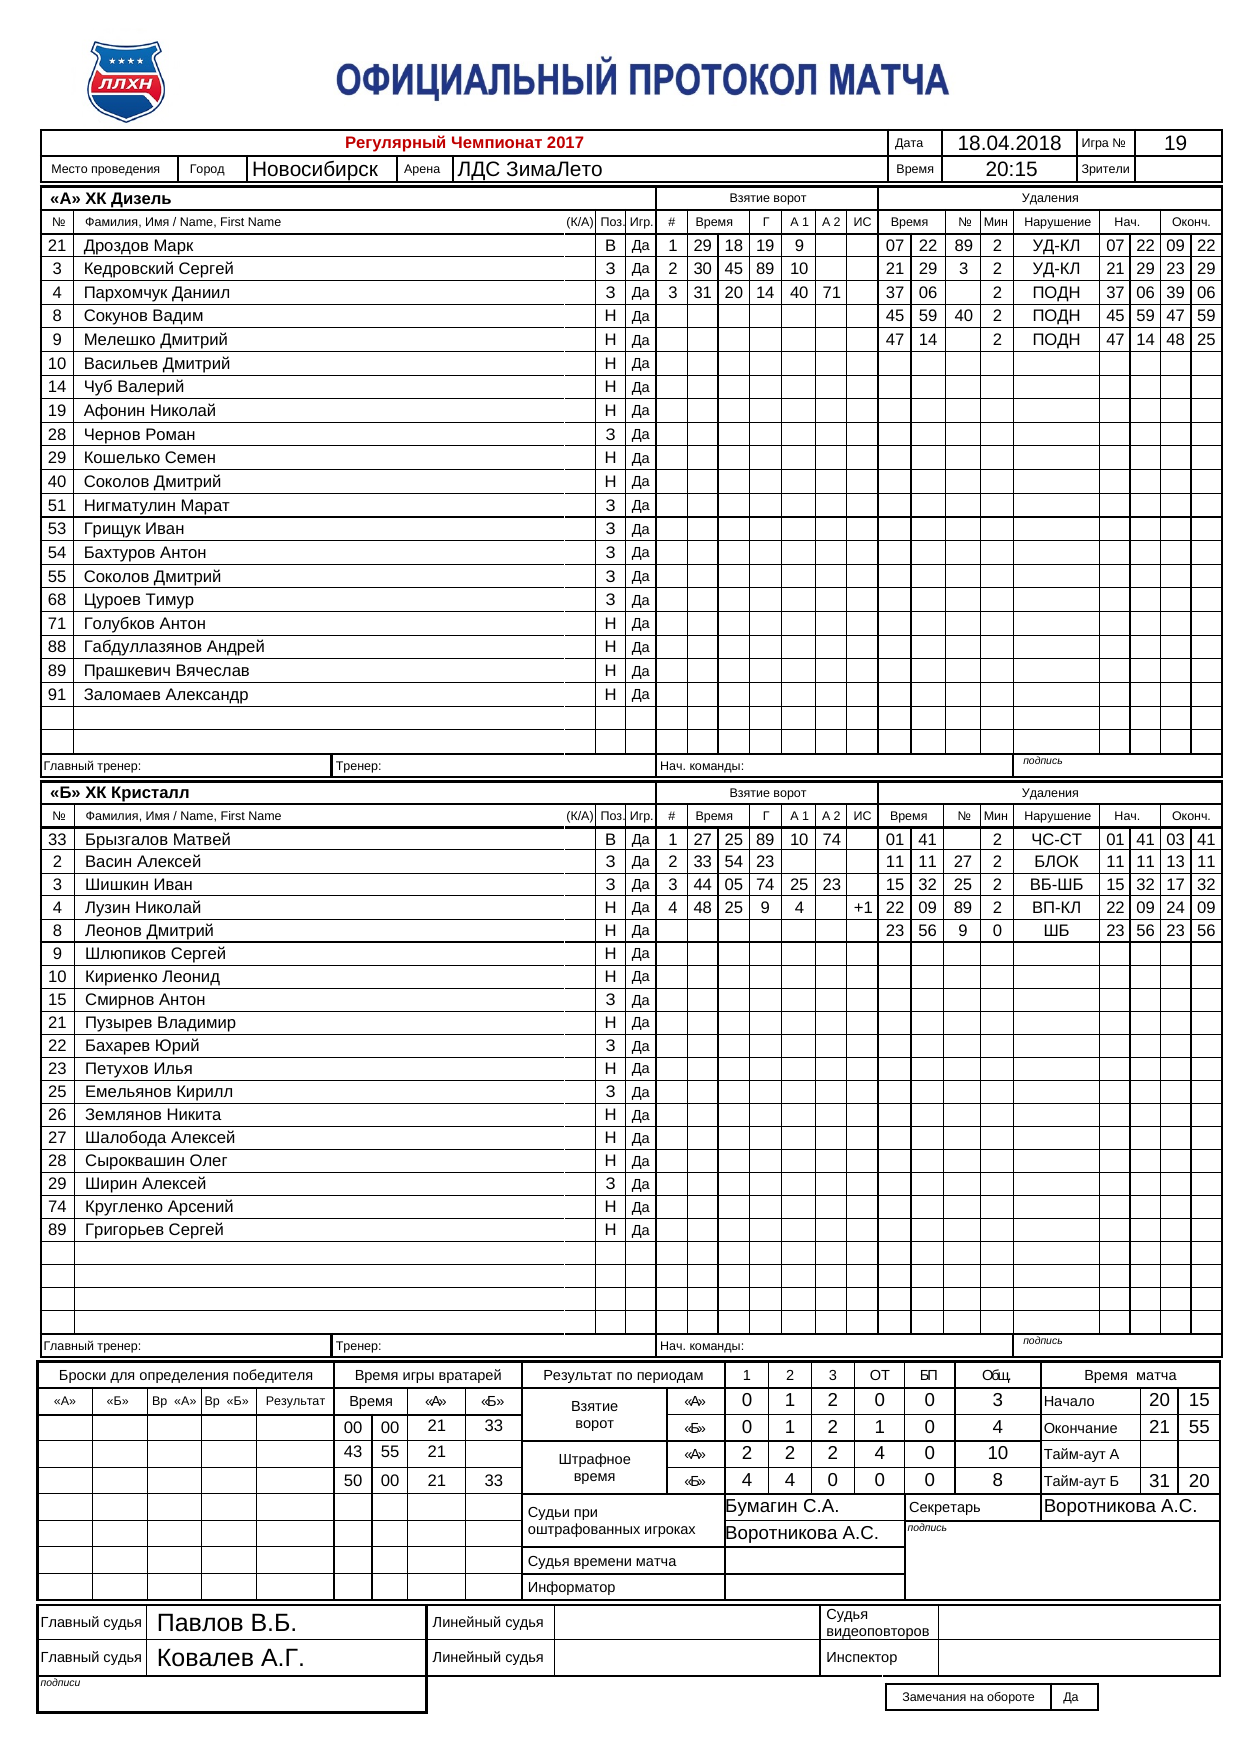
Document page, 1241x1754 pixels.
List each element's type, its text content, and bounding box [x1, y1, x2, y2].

table_cell Город [179, 157, 246, 181]
table_cell 14 [1131, 328, 1160, 351]
table_cell [944, 1196, 980, 1218]
table_cell [719, 399, 749, 422]
table_cell [1192, 423, 1221, 445]
table_cell [1014, 1242, 1099, 1264]
table_cell [1131, 1242, 1160, 1264]
table_cell [1192, 659, 1221, 682]
table_cell [1131, 494, 1160, 516]
table_cell 88 [42, 636, 73, 658]
table_cell [847, 829, 877, 849]
table_header 3 [812, 1363, 854, 1387]
table_cell [847, 494, 877, 516]
table_cell [1131, 541, 1160, 564]
table_cell [1014, 1104, 1099, 1126]
table_cell 07 [879, 235, 910, 256]
table_cell [944, 1104, 980, 1126]
table_cell [912, 1311, 943, 1333]
table_cell [39, 1416, 92, 1440]
table_cell Поз. [596, 211, 625, 233]
table_cell [912, 659, 945, 682]
table_cell [816, 966, 846, 987]
table_cell [946, 683, 980, 706]
table_cell [39, 1521, 92, 1546]
table_cell [879, 707, 910, 729]
table_cell [202, 1494, 256, 1520]
table_cell 20 [1179, 1468, 1219, 1493]
table_header Броски для определения победителя [39, 1363, 333, 1387]
table_cell Леонов Дмитрий [75, 920, 564, 941]
table_cell [912, 730, 945, 753]
table_cell [1100, 1265, 1129, 1287]
table_cell Фамилия, Имя / Name, First Name [75, 805, 565, 826]
table_cell [335, 1547, 371, 1573]
table_cell [816, 446, 846, 469]
table_cell [1131, 1127, 1160, 1149]
table_cell [1192, 1196, 1221, 1218]
table_cell 2 [981, 896, 1013, 918]
table_cell [981, 399, 1013, 422]
table_cell [257, 1494, 333, 1520]
table_cell [816, 1058, 846, 1079]
table_cell 09 [1192, 896, 1221, 918]
table_cell Вр «А» [148, 1389, 201, 1413]
table_cell [847, 588, 877, 611]
table_cell [981, 1012, 1013, 1033]
table_cell [657, 1173, 687, 1195]
table_cell А 2 [816, 805, 846, 826]
table_cell 14 [750, 281, 781, 303]
table_cell [946, 636, 980, 658]
table_cell 25 [719, 896, 749, 918]
table_cell [1161, 1035, 1190, 1057]
table_cell [93, 1416, 147, 1440]
table_cell Воротникова А.С. [726, 1521, 904, 1546]
table_cell [148, 1468, 201, 1493]
table_cell [1014, 659, 1099, 682]
table_cell [565, 683, 595, 706]
table_cell 0 [726, 1415, 768, 1440]
table_cell 21 [879, 257, 910, 280]
table_cell [912, 423, 945, 445]
table_cell [879, 1150, 910, 1172]
table_cell 74 [816, 829, 846, 849]
table_cell [946, 281, 980, 303]
table_cell Н [596, 1219, 625, 1241]
table_cell [981, 541, 1013, 564]
table_cell [912, 541, 945, 564]
table_cell Н [596, 966, 625, 987]
table_cell Н [596, 1196, 625, 1218]
table_cell [981, 707, 1013, 729]
table_cell 32 [912, 874, 943, 895]
table_cell [1100, 966, 1129, 987]
table_cell [688, 943, 717, 964]
table_cell 2 [726, 1442, 768, 1467]
table_cell [879, 399, 910, 422]
table_cell [719, 588, 749, 611]
table_cell 23 [1161, 920, 1190, 941]
table_cell [719, 328, 749, 351]
table_cell УД-КЛ [1014, 235, 1099, 256]
table_cell [750, 1058, 781, 1079]
table_cell [1192, 1173, 1221, 1195]
table_cell 01 [1100, 829, 1129, 849]
table_cell [750, 966, 781, 987]
table_cell [816, 612, 846, 634]
table_cell Н [596, 399, 625, 422]
table_cell [719, 1196, 749, 1218]
table_cell Нач. команды: [657, 1335, 1012, 1356]
table_cell [719, 1219, 749, 1241]
table_cell [750, 1196, 781, 1218]
table_cell 9 [750, 896, 781, 918]
table_cell [1131, 1012, 1160, 1033]
table_cell [912, 1196, 943, 1218]
table_cell 33 [466, 1468, 521, 1493]
table_cell Взятие ворот [523, 1389, 666, 1440]
table_cell Место проведения [42, 157, 177, 181]
table_cell [657, 1127, 687, 1149]
table_cell [946, 518, 980, 540]
table_cell Да [626, 305, 655, 327]
table_cell [596, 707, 625, 729]
table_cell 0 [905, 1468, 954, 1493]
table_cell [816, 1265, 846, 1287]
table_cell [39, 1574, 92, 1599]
table_cell [879, 565, 910, 587]
table_cell 1 [769, 1389, 811, 1413]
table_cell «А» [668, 1389, 724, 1413]
table_cell [879, 588, 910, 611]
table_cell [1014, 1311, 1099, 1333]
table_cell [1161, 636, 1190, 658]
table_cell [596, 1242, 625, 1264]
table_cell [657, 399, 687, 422]
table_cell [981, 683, 1013, 706]
table_cell Игр. [626, 211, 655, 233]
table_cell [719, 1035, 749, 1057]
table_cell Н [596, 470, 625, 493]
table_cell [944, 1150, 980, 1172]
table_cell [1014, 1127, 1099, 1149]
table_cell [657, 328, 687, 351]
table_cell [981, 1311, 1013, 1333]
table_cell [466, 1574, 521, 1599]
table_cell [596, 1265, 625, 1287]
table_cell Главный тренер: [42, 1335, 330, 1356]
table_cell 15 [879, 874, 910, 895]
table_cell Грищук Иван [74, 518, 564, 540]
table_cell Н [596, 1058, 625, 1079]
table_cell [565, 659, 595, 682]
table_cell [946, 423, 980, 445]
table_cell [816, 943, 846, 964]
table_cell 29 [42, 446, 73, 469]
table_cell [847, 376, 877, 398]
table_cell Да [626, 1012, 655, 1033]
table_cell Да [626, 423, 655, 445]
table_cell 45 [719, 257, 749, 280]
table_cell Заломаев Александр [74, 683, 564, 706]
table_cell [1192, 730, 1221, 753]
table_cell [847, 1288, 877, 1310]
table_cell [816, 1196, 846, 1218]
table_cell [42, 1288, 74, 1310]
table_cell [847, 1173, 877, 1195]
table_cell [847, 399, 877, 422]
table_cell [912, 1104, 943, 1126]
table_cell 2 [657, 257, 687, 280]
table_cell 2 [769, 1442, 811, 1467]
table_cell [847, 1196, 877, 1218]
table_cell 55 [373, 1441, 407, 1467]
table_cell Да [626, 588, 655, 611]
table_cell Да [626, 352, 655, 374]
table_cell 9 [42, 328, 73, 351]
table_cell [782, 1311, 815, 1333]
table_cell [1192, 376, 1221, 398]
table_cell № [944, 805, 980, 826]
table_cell [816, 989, 846, 1011]
table_cell [946, 707, 980, 729]
table_cell [1100, 730, 1129, 753]
table_cell З [596, 850, 625, 872]
table_cell [688, 707, 717, 729]
table_cell [565, 943, 595, 964]
table_cell [816, 1219, 846, 1241]
table_cell З [596, 1081, 625, 1103]
table_cell [879, 541, 910, 564]
table_cell [688, 1242, 717, 1264]
table_cell [981, 423, 1013, 445]
table_cell [657, 989, 687, 1011]
table_cell 1 [657, 235, 687, 256]
table_cell [1161, 730, 1190, 753]
table_cell [1131, 399, 1160, 422]
table_cell [847, 281, 877, 303]
table_cell [981, 352, 1013, 374]
table_cell [944, 1311, 980, 1333]
table_cell [782, 470, 815, 493]
table_cell [816, 707, 846, 729]
table_cell Тайм-аут А [1042, 1441, 1140, 1467]
table_cell [657, 707, 687, 729]
table_cell 23 [816, 874, 846, 895]
table_cell [657, 1311, 687, 1333]
table_cell 47 [879, 328, 910, 351]
table_cell [688, 966, 717, 987]
table_cell [847, 235, 877, 256]
table_cell [202, 1574, 256, 1599]
table_header Взятие ворот [657, 783, 877, 803]
table_cell [657, 305, 687, 327]
table_cell 89 [750, 829, 781, 849]
table_cell 00 [373, 1468, 407, 1493]
table_cell З [596, 874, 625, 895]
table_cell Да [626, 470, 655, 493]
table_cell [1014, 470, 1099, 493]
table_cell [1161, 1173, 1190, 1195]
table_cell [816, 565, 846, 587]
table_cell [847, 1058, 877, 1079]
table_cell [912, 1081, 943, 1103]
table_cell Да [626, 636, 655, 658]
table_cell [688, 1311, 717, 1333]
table_cell [750, 636, 781, 658]
table_cell [782, 423, 815, 445]
table_cell 25 [944, 874, 980, 895]
table_cell [939, 1640, 1219, 1675]
table_cell [816, 1081, 846, 1103]
table_cell [946, 470, 980, 493]
table_cell [565, 612, 595, 634]
table_cell [981, 1081, 1013, 1103]
table_cell [657, 1012, 687, 1033]
table_cell [688, 328, 717, 351]
table_cell ИС [847, 805, 877, 826]
table_cell [1100, 989, 1129, 1011]
table_cell [565, 518, 595, 540]
table_cell 09 [1161, 235, 1190, 256]
table_cell [688, 565, 717, 587]
table_cell [1161, 683, 1190, 706]
table_cell УД-КЛ [1014, 257, 1099, 280]
table_cell [719, 659, 749, 682]
table_cell [202, 1441, 256, 1467]
table_cell [847, 989, 877, 1011]
table_cell [847, 305, 877, 327]
table_cell 9 [944, 920, 980, 941]
table_cell [981, 588, 1013, 611]
table_cell [1192, 1265, 1221, 1287]
table_cell [944, 989, 980, 1011]
table_cell [750, 328, 781, 351]
table_cell [93, 1574, 147, 1599]
table_cell [912, 565, 945, 587]
table_cell Да [626, 874, 655, 895]
table_cell Да [626, 943, 655, 964]
table_cell 10 [782, 829, 815, 849]
table_cell [719, 966, 749, 987]
table_cell 26 [42, 1104, 74, 1126]
table_cell [946, 446, 980, 469]
table_cell [565, 1196, 595, 1218]
table_cell [750, 565, 781, 587]
table_cell Н [596, 943, 625, 964]
table_cell [946, 565, 980, 587]
table_cell 22 [1100, 896, 1129, 918]
table_cell Шлюпиков Сергей [75, 943, 564, 964]
table_cell [1161, 376, 1190, 398]
table_cell [1192, 707, 1221, 729]
table_cell [816, 328, 846, 351]
table_cell 30 [688, 257, 717, 280]
table_cell [1192, 494, 1221, 516]
table_cell Линейный судья [428, 1640, 554, 1675]
table_cell [1192, 636, 1221, 658]
table_cell [1100, 943, 1129, 964]
table_cell 4 [769, 1468, 811, 1493]
table_cell [879, 470, 910, 493]
table_cell [1192, 1288, 1221, 1310]
picture [5, 28, 1179, 129]
table_cell [944, 1219, 980, 1241]
table_cell [750, 588, 781, 611]
table_cell [879, 518, 910, 540]
table_cell [1099, 1682, 1220, 1711]
table_cell 00 [335, 1416, 371, 1440]
table_cell ИС [847, 211, 877, 233]
table_cell 20 [1141, 1389, 1177, 1413]
table_header 18.04.2018 [943, 131, 1076, 155]
table_cell [1014, 966, 1099, 987]
table_cell [1014, 1288, 1099, 1310]
table_cell 21 [408, 1416, 465, 1440]
table_cell 3 [42, 874, 74, 895]
table_cell [879, 1242, 910, 1264]
table_cell Г [750, 805, 781, 826]
table_cell [565, 1058, 595, 1079]
table_cell [1100, 1012, 1129, 1033]
table_cell [719, 1127, 749, 1149]
table_cell [912, 588, 945, 611]
table_cell [750, 683, 781, 706]
table_cell [1161, 1104, 1190, 1126]
table_cell [93, 1521, 147, 1546]
table_cell Мин [981, 805, 1013, 826]
table_cell Инспектор [821, 1640, 938, 1675]
table_cell [688, 1104, 717, 1126]
table_cell Сыроквашин Олег [75, 1150, 564, 1172]
table_header 19 [1136, 131, 1221, 155]
table_cell [688, 1150, 717, 1172]
table_cell [879, 1196, 910, 1218]
table_cell [946, 659, 980, 682]
table_cell [688, 1127, 717, 1149]
table_cell 89 [946, 235, 980, 256]
table_cell 3 [657, 281, 687, 303]
table_cell [565, 829, 595, 849]
table_cell «Б » [466, 1389, 521, 1413]
table_cell [565, 399, 595, 422]
table_header ОТ [855, 1363, 904, 1387]
table_cell [912, 989, 943, 1011]
table_cell [657, 376, 687, 398]
table_cell [1161, 494, 1190, 516]
table_cell [726, 1548, 904, 1573]
table_cell [750, 305, 781, 327]
table_cell [719, 1265, 749, 1287]
table_cell [688, 612, 717, 634]
table_cell № [42, 211, 73, 233]
table_cell [565, 1265, 595, 1287]
table_cell [946, 376, 980, 398]
table_cell [1131, 376, 1160, 398]
table_cell Да [626, 920, 655, 941]
table_cell 4 [726, 1468, 768, 1493]
table_cell [816, 376, 846, 398]
table_cell [1131, 1104, 1160, 1126]
table_cell [719, 1150, 749, 1172]
table_cell [719, 943, 749, 964]
table_cell [1100, 1311, 1129, 1333]
table_cell [981, 1219, 1013, 1241]
table_cell [565, 730, 595, 753]
table_cell [750, 920, 781, 941]
table_cell [1100, 446, 1129, 469]
table_cell [466, 1547, 521, 1573]
table_cell [782, 1150, 815, 1172]
table_cell [1131, 588, 1160, 611]
table_cell 29 [912, 257, 945, 280]
table_cell [816, 1242, 846, 1264]
table_cell 71 [816, 281, 846, 303]
table_header Время матча [1042, 1363, 1219, 1387]
table_cell [847, 874, 877, 895]
table_cell [816, 1127, 846, 1149]
table_cell «Б» [668, 1415, 724, 1440]
table_cell [565, 920, 595, 941]
table_cell [981, 1173, 1013, 1195]
table_cell Главный тренер: [42, 755, 330, 776]
table_cell +1 [847, 896, 877, 918]
table_cell [565, 707, 595, 729]
table_cell 11 [1192, 850, 1221, 872]
table_cell 06 [912, 281, 945, 303]
table_cell Да [626, 1104, 655, 1126]
table_cell [879, 989, 910, 1011]
table_cell [565, 588, 595, 611]
table_cell [42, 1311, 74, 1333]
table_cell [257, 1521, 333, 1546]
table_cell 40 [782, 281, 815, 303]
table_cell 0 [812, 1468, 854, 1493]
table_cell [74, 730, 564, 753]
table_cell З [596, 281, 625, 303]
table_header Взятие ворот [657, 188, 877, 209]
table_cell [42, 1242, 74, 1264]
table_cell [1014, 1150, 1099, 1172]
table_cell [688, 399, 717, 422]
table_cell [1131, 707, 1160, 729]
table_cell [565, 1081, 595, 1103]
table_cell 0 [726, 1389, 768, 1413]
table_cell [202, 1416, 256, 1440]
table_cell [719, 352, 749, 374]
table_cell 71 [42, 612, 73, 634]
table_cell 40 [946, 305, 980, 327]
table_cell 0 [905, 1389, 954, 1413]
table_cell [555, 1640, 819, 1675]
table_cell [939, 1606, 1219, 1639]
table_cell [565, 874, 595, 895]
table_cell [719, 376, 749, 398]
table_cell [657, 565, 687, 587]
table_cell [1014, 1012, 1099, 1033]
table_cell [912, 470, 945, 493]
table_cell 41 [1192, 829, 1221, 849]
table_cell [816, 1173, 846, 1195]
table_cell [1131, 565, 1160, 587]
table_cell [944, 1265, 980, 1287]
table_cell Н [596, 1104, 625, 1126]
table_cell 23 [750, 850, 781, 872]
table_cell [657, 943, 687, 964]
table_cell [1161, 1288, 1190, 1310]
table_cell [39, 1494, 92, 1520]
table_cell [944, 829, 980, 849]
table_cell [847, 707, 877, 729]
table_cell 2 [981, 829, 1013, 849]
table_cell [879, 1104, 910, 1126]
table_cell [750, 470, 781, 493]
table_cell Н [596, 659, 625, 682]
table_cell 45 [1100, 305, 1129, 327]
table_cell Да [626, 683, 655, 706]
table_cell [688, 446, 717, 469]
table_cell [565, 966, 595, 987]
table_cell [816, 541, 846, 564]
table_cell [847, 328, 877, 351]
table_cell [879, 966, 910, 987]
table_cell [1161, 943, 1190, 964]
table_cell Н [596, 1150, 625, 1172]
table_cell [373, 1547, 407, 1573]
table_cell Мелешко Дмитрий [74, 328, 564, 351]
table_cell [782, 588, 815, 611]
table_cell 23 [42, 1058, 74, 1079]
table_cell [1131, 966, 1160, 987]
table_cell [1192, 470, 1221, 493]
table_cell [816, 920, 846, 941]
table_cell [816, 399, 846, 422]
table_cell [816, 683, 846, 706]
table_cell [148, 1494, 201, 1520]
table_cell З [596, 518, 625, 540]
table_cell [565, 446, 595, 469]
table_cell [782, 659, 815, 682]
table_cell [782, 1058, 815, 1079]
table_cell [1014, 446, 1099, 469]
table_cell [981, 1265, 1013, 1287]
table_cell 11 [912, 850, 943, 872]
table_cell [1014, 1035, 1099, 1057]
table_header Общ. [956, 1363, 1040, 1387]
table_cell [750, 612, 781, 634]
table_cell Петухов Илья [75, 1058, 564, 1079]
table_cell 06 [1192, 281, 1221, 303]
table_cell [1014, 1265, 1099, 1287]
table_cell 2 [981, 328, 1013, 351]
table_cell [750, 730, 781, 753]
table_cell [782, 966, 815, 987]
table_cell [816, 1104, 846, 1126]
table_cell [981, 1058, 1013, 1079]
table_cell Да [626, 541, 655, 564]
table_cell 31 [688, 281, 717, 303]
table_cell [944, 1081, 980, 1103]
table_cell [688, 730, 717, 753]
table_cell 10 [42, 966, 74, 987]
table_cell Да [626, 1219, 655, 1241]
table_cell 3 [657, 874, 687, 895]
table_cell [596, 1311, 625, 1333]
table_cell [373, 1574, 407, 1599]
table_cell 4 [42, 281, 73, 303]
table_cell [782, 399, 815, 422]
table_cell [1161, 1311, 1190, 1333]
table_cell [1014, 352, 1099, 374]
table_cell З [596, 257, 625, 280]
table_cell [93, 1494, 147, 1520]
table_cell [565, 376, 595, 398]
table_cell 2 [981, 281, 1013, 303]
table_cell [981, 494, 1013, 516]
table_cell 3 [946, 257, 980, 280]
table_cell [1100, 1219, 1129, 1241]
table_cell Воротникова А.С. [1042, 1495, 1219, 1520]
table_cell [1100, 399, 1129, 422]
table_cell Пархомчук Даниил [74, 281, 564, 303]
table_cell Тренер: [333, 755, 655, 776]
table_cell [847, 541, 877, 564]
table_cell [657, 446, 687, 469]
table_cell [1131, 1265, 1160, 1287]
table_cell Поз. [596, 805, 625, 826]
table_cell [1161, 423, 1190, 445]
table_cell [750, 943, 781, 964]
table_cell [408, 1547, 465, 1573]
table_cell [1100, 494, 1129, 516]
table_cell 48 [688, 896, 717, 918]
table_cell [912, 494, 945, 516]
table_cell [1014, 683, 1099, 706]
table_cell [981, 966, 1013, 987]
table_cell [1100, 659, 1129, 682]
table_cell [944, 1127, 980, 1149]
table_cell [816, 1150, 846, 1172]
table_cell Фамилия, Имя / Name, First Name [74, 211, 565, 233]
table_cell [1192, 943, 1221, 964]
table_cell [257, 1441, 333, 1467]
table_cell [596, 1288, 625, 1310]
table_cell [657, 1104, 687, 1126]
table_cell [148, 1416, 201, 1440]
table_cell [565, 470, 595, 493]
table_cell [912, 1127, 943, 1149]
table_cell [565, 494, 595, 516]
table_cell 4 [956, 1415, 1040, 1440]
table_cell Время [335, 1389, 407, 1413]
table_cell Главный судья [39, 1640, 146, 1675]
table_cell [1161, 470, 1190, 493]
table_cell [1100, 1035, 1129, 1057]
table_cell 2 [812, 1389, 854, 1413]
table_cell 40 [42, 470, 73, 493]
table_cell Да [626, 612, 655, 634]
table_cell [782, 612, 815, 634]
table_cell Нач. [1100, 211, 1160, 233]
table_cell [719, 1058, 749, 1079]
table_cell [1192, 966, 1221, 987]
table_cell ВБ-ШБ [1014, 874, 1099, 895]
table_cell 19 [750, 235, 781, 256]
table_cell [1131, 1173, 1160, 1195]
table_cell Да [626, 565, 655, 587]
table_cell З [596, 1173, 625, 1195]
table_cell 59 [912, 305, 945, 327]
table_cell [946, 494, 980, 516]
table_cell [565, 1288, 595, 1310]
table_cell [466, 1441, 521, 1467]
table_cell ВП-КЛ [1014, 896, 1099, 918]
table_cell [847, 683, 877, 706]
table_cell [782, 636, 815, 658]
table_cell ШБ [1014, 920, 1099, 941]
table_cell Главный судья [39, 1606, 146, 1639]
table_cell [782, 730, 815, 753]
table_cell [1100, 1081, 1129, 1103]
table_cell 2 [981, 874, 1013, 895]
table_cell [657, 470, 687, 493]
table_cell 41 [1131, 829, 1160, 849]
table_cell З [596, 1035, 625, 1057]
table_cell [565, 281, 595, 303]
table_cell [879, 1012, 910, 1033]
table_cell [1192, 565, 1221, 587]
table_cell [1161, 1196, 1190, 1218]
table_cell 0 [855, 1389, 904, 1413]
table_cell Секретарь [906, 1495, 1040, 1520]
table_cell [1161, 399, 1190, 422]
table_cell [148, 1574, 201, 1599]
table_cell [1014, 1219, 1099, 1241]
table_cell [202, 1468, 256, 1493]
table_cell Павлов В.Б. [147, 1606, 425, 1639]
table_cell [1014, 1081, 1099, 1103]
table_cell Емельянов Кирилл [75, 1081, 564, 1103]
table_cell [1161, 989, 1190, 1011]
table_cell [750, 1242, 781, 1264]
table_cell [1014, 989, 1099, 1011]
table_cell [847, 446, 877, 469]
table_cell [719, 707, 749, 729]
table_cell Ковалев А.Г. [147, 1640, 425, 1675]
table_cell 15 [42, 989, 74, 1011]
table_cell [816, 470, 846, 493]
table_cell Н [596, 1127, 625, 1149]
table_cell 0 [981, 920, 1013, 941]
table_cell Оконч. [1161, 211, 1221, 233]
table_cell [847, 1242, 877, 1264]
table_cell Новосибирск [248, 157, 396, 181]
table_cell 2 [657, 850, 687, 872]
table_cell [719, 541, 749, 564]
table_cell [1100, 376, 1129, 398]
table_cell [912, 683, 945, 706]
table_cell Афонин Николай [74, 399, 564, 422]
table_cell Да [626, 1081, 655, 1103]
table_cell [912, 1150, 943, 1172]
table_cell 21 [42, 235, 73, 256]
table_cell [750, 352, 781, 374]
table_cell [1014, 730, 1099, 753]
table_cell Бумагин С.А. [726, 1495, 904, 1520]
table_cell Григорьев Сергей [75, 1219, 564, 1241]
table_cell [1131, 730, 1160, 753]
table_cell [688, 1219, 717, 1241]
table_cell [657, 1150, 687, 1172]
table_cell [657, 518, 687, 540]
table_cell [847, 518, 877, 540]
table_cell [879, 1058, 910, 1079]
table_cell [688, 1012, 717, 1033]
table_cell Смирнов Антон [75, 989, 564, 1011]
table_cell [1014, 588, 1099, 611]
table_cell 33 [42, 829, 74, 849]
table_cell [750, 518, 781, 540]
table_cell [202, 1547, 256, 1573]
table_cell [688, 423, 717, 445]
table_cell Арена [398, 157, 452, 181]
table_cell [879, 1127, 910, 1149]
table_cell [719, 920, 749, 941]
table_cell [750, 541, 781, 564]
table_cell [93, 1441, 147, 1467]
table_cell [946, 541, 980, 564]
table_cell 91 [42, 683, 73, 706]
table_cell В [596, 829, 625, 849]
table_cell [847, 1012, 877, 1033]
table_cell Дроздов Марк [74, 235, 564, 256]
table_cell [719, 1242, 749, 1264]
table_cell Н [596, 352, 625, 374]
table_cell 9 [42, 943, 74, 964]
table_cell [1014, 399, 1099, 422]
table_cell Да [626, 659, 655, 682]
table_cell 19 [42, 399, 73, 422]
table_cell [750, 376, 781, 398]
table_cell Н [596, 328, 625, 351]
table_cell (К/А) [565, 211, 595, 233]
table_cell [879, 683, 910, 706]
table_cell Да [626, 376, 655, 398]
table_cell [782, 1219, 815, 1241]
table_header Результат по периодам [523, 1363, 724, 1387]
table_cell [1192, 446, 1221, 469]
table_cell Васин Алексей [75, 850, 564, 872]
table_cell [944, 1173, 980, 1195]
table_cell 33 [688, 850, 717, 872]
table_header Игра № [1078, 131, 1134, 155]
table_cell [879, 730, 910, 753]
table_cell 23 [1100, 920, 1129, 941]
table_cell Тренер: [333, 1335, 655, 1356]
table_cell 8 [42, 305, 73, 327]
table_cell 2 [981, 257, 1013, 280]
table_cell 13 [1161, 850, 1190, 872]
table_cell [565, 541, 595, 564]
table_cell [1192, 1058, 1221, 1079]
table_cell Н [596, 1012, 625, 1033]
table_cell [782, 1104, 815, 1126]
table_cell Да [626, 518, 655, 540]
table_cell Васильев Дмитрий [74, 352, 564, 374]
table_cell [74, 707, 564, 729]
table_cell [1100, 1196, 1129, 1218]
table_cell 22 [42, 1035, 74, 1057]
table_cell [1192, 518, 1221, 540]
table_cell 29 [1192, 257, 1221, 280]
table_cell [1131, 423, 1160, 445]
table_cell 11 [879, 850, 910, 872]
table_cell [1131, 1196, 1160, 1218]
table_cell [688, 541, 717, 564]
table_cell [688, 989, 717, 1011]
table_cell 2 [42, 850, 74, 872]
table_cell Судья видеоповторов [821, 1606, 938, 1639]
table_cell [946, 399, 980, 422]
table_cell [847, 636, 877, 658]
table_cell [688, 470, 717, 493]
table_cell 21 [1141, 1415, 1177, 1440]
table_cell [565, 850, 595, 872]
table_cell Информатор [523, 1575, 724, 1599]
table_cell [657, 1219, 687, 1241]
table_cell [981, 659, 1013, 682]
table_cell [719, 730, 749, 753]
table_cell [1131, 1058, 1160, 1079]
table_cell [879, 494, 910, 516]
table_cell подпись [906, 1522, 1219, 1599]
table_cell [1192, 1219, 1221, 1241]
table_cell Да [626, 989, 655, 1011]
table_cell [944, 1012, 980, 1033]
table_cell Да [626, 281, 655, 303]
table_cell [1014, 1058, 1099, 1079]
table_cell [782, 494, 815, 516]
table_cell [782, 518, 815, 540]
table_cell [719, 518, 749, 540]
table_cell 29 [1131, 257, 1160, 280]
table_cell 56 [1192, 920, 1221, 941]
table_cell [847, 1127, 877, 1149]
table_cell № [42, 805, 74, 826]
table_cell [847, 1265, 877, 1287]
table_cell 55 [1179, 1415, 1219, 1440]
table_cell 74 [750, 874, 781, 895]
table_cell 8 [42, 920, 74, 941]
table_cell [335, 1521, 371, 1546]
table_cell [1136, 157, 1221, 181]
table_cell [1100, 1104, 1129, 1126]
table_cell [944, 1288, 980, 1310]
table_cell 39 [1161, 281, 1190, 303]
table_cell З [596, 588, 625, 611]
table_cell [847, 943, 877, 964]
table_cell «Б» [93, 1389, 147, 1413]
table_cell [1131, 659, 1160, 682]
table_cell [719, 423, 749, 445]
table_cell [946, 730, 980, 753]
table_cell [981, 636, 1013, 658]
table_cell 44 [688, 874, 717, 895]
table_cell [782, 1035, 815, 1057]
table_cell [565, 1035, 595, 1057]
table_cell [688, 588, 717, 611]
table_cell [782, 1242, 815, 1264]
table_cell Да [626, 1150, 655, 1172]
table_cell 74 [42, 1196, 74, 1218]
table_cell [1161, 1219, 1190, 1241]
table_cell [565, 235, 595, 256]
table_cell Сокунов Вадим [74, 305, 564, 327]
table_cell [1192, 1104, 1221, 1126]
table_cell Нарушение [1014, 805, 1099, 826]
table_cell [688, 1058, 717, 1079]
table_cell [565, 1127, 595, 1149]
table_cell [912, 1058, 943, 1079]
table_cell 3 [956, 1389, 1040, 1413]
table_cell 53 [42, 518, 73, 540]
table_cell В [596, 235, 625, 256]
table_cell Штрафное время [523, 1442, 666, 1493]
table_cell З [596, 494, 625, 516]
table_cell Соколов Дмитрий [74, 470, 564, 493]
table_cell Н [596, 683, 625, 706]
table_cell [782, 541, 815, 564]
table_cell [626, 1242, 655, 1264]
table_cell Судья времени матча [523, 1548, 724, 1573]
table_cell [1131, 1150, 1160, 1172]
table_cell Нач. команды: [657, 755, 1012, 776]
table_cell [816, 636, 846, 658]
table_cell [816, 1012, 846, 1033]
table_cell [847, 352, 877, 374]
table_cell [879, 376, 910, 398]
table_cell [657, 612, 687, 634]
table_cell [1100, 612, 1129, 634]
table_cell 17 [1161, 874, 1190, 895]
table_cell [1100, 470, 1129, 493]
table_cell [816, 588, 846, 611]
table_cell [565, 257, 595, 280]
table_cell [1192, 1150, 1221, 1172]
table_cell [782, 328, 815, 351]
table_cell [565, 1242, 595, 1264]
table_cell [782, 1081, 815, 1103]
table_cell [816, 730, 846, 753]
table_cell 55 [42, 565, 73, 587]
table_cell [657, 423, 687, 445]
table_cell 2 [981, 235, 1013, 256]
table_cell [1192, 588, 1221, 611]
table_cell [148, 1547, 201, 1573]
table_cell [1161, 659, 1190, 682]
table_cell [39, 1441, 92, 1467]
table_cell 33 [466, 1416, 521, 1440]
table_cell Землянов Никита [75, 1104, 564, 1126]
table_cell [719, 494, 749, 516]
table_cell [657, 1196, 687, 1218]
table_cell [373, 1494, 407, 1520]
table_cell [879, 659, 910, 682]
table_cell Тайм-аут Б [1042, 1468, 1140, 1493]
table_cell [657, 1035, 687, 1057]
table_cell [981, 730, 1013, 753]
table_cell [816, 235, 846, 256]
table_cell [750, 423, 781, 445]
table_cell А 1 [782, 211, 815, 233]
table_cell 10 [782, 257, 815, 280]
table_cell [1161, 1081, 1190, 1103]
table_cell 59 [1131, 305, 1160, 327]
table_cell [816, 896, 846, 918]
table_cell [688, 683, 717, 706]
table_cell [1014, 494, 1099, 516]
table_cell [946, 328, 980, 351]
table_cell [657, 541, 687, 564]
table_cell [719, 565, 749, 587]
table_cell [750, 1288, 781, 1310]
table_cell [750, 1265, 781, 1287]
table_cell [719, 636, 749, 658]
table_cell [912, 518, 945, 540]
table_cell 9 [782, 235, 815, 256]
table_cell [148, 1521, 201, 1546]
table_cell [1161, 565, 1190, 587]
table_cell [912, 1173, 943, 1195]
table_cell Да [626, 1035, 655, 1057]
table_cell [816, 1311, 846, 1333]
table_cell 2 [981, 305, 1013, 327]
table_cell [944, 1035, 980, 1057]
table_cell [1179, 1441, 1219, 1467]
table_cell [1192, 352, 1221, 374]
table_cell [335, 1494, 371, 1520]
table_cell [912, 1219, 943, 1241]
table_cell [466, 1494, 521, 1520]
table_cell [981, 1242, 1013, 1264]
table_cell [912, 1265, 943, 1287]
table_cell [75, 1242, 564, 1264]
table_cell [202, 1521, 256, 1546]
table_cell [782, 707, 815, 729]
table_cell [688, 305, 717, 327]
table_cell [782, 1265, 815, 1287]
table_cell [879, 1288, 910, 1310]
table_cell [1100, 423, 1129, 445]
table_cell [981, 1127, 1013, 1149]
table_cell [719, 305, 749, 327]
table_cell [1161, 518, 1190, 540]
table_cell 89 [750, 257, 781, 280]
table_cell 22 [879, 896, 910, 918]
table_cell [1161, 707, 1190, 729]
table_cell Да [626, 1173, 655, 1195]
table_cell [1161, 1012, 1190, 1033]
table_cell [750, 446, 781, 469]
table_cell Кириенко Леонид [75, 966, 564, 987]
table_cell подпись [1014, 1335, 1221, 1356]
table_cell Да [626, 328, 655, 351]
table_cell [565, 989, 595, 1011]
table_cell Лузин Николай [75, 896, 564, 918]
table_cell Вр «Б» [202, 1389, 256, 1413]
table_cell [782, 1127, 815, 1149]
table_cell З [596, 423, 625, 445]
table_cell [879, 943, 910, 964]
table_cell Кругленко Арсений [75, 1196, 564, 1218]
table_cell [1014, 376, 1099, 398]
table_cell [847, 1035, 877, 1057]
table_cell [626, 707, 655, 729]
table_cell [1161, 588, 1190, 611]
table_cell 21 [1100, 257, 1129, 280]
table_cell [719, 470, 749, 493]
table_cell Да [626, 850, 655, 872]
table_cell [847, 257, 877, 280]
table_cell «А» [668, 1442, 724, 1467]
table_cell [657, 966, 687, 987]
table_cell [847, 1311, 877, 1333]
table_cell [1100, 518, 1129, 540]
table_cell [981, 1196, 1013, 1218]
table_cell ЧС-СТ [1014, 829, 1099, 849]
table_cell Нач. [1100, 805, 1160, 826]
table_cell 2 [812, 1442, 854, 1467]
table_cell [782, 305, 815, 327]
table_cell [847, 920, 877, 941]
table_cell 68 [42, 588, 73, 611]
table_cell [1161, 1058, 1190, 1079]
table_cell [879, 1311, 910, 1333]
table_cell 51 [42, 494, 73, 516]
table_cell 11 [1100, 850, 1129, 872]
table_cell [782, 1173, 815, 1195]
table_cell [750, 707, 781, 729]
table_cell [1161, 1150, 1190, 1172]
table_cell [750, 494, 781, 516]
table_cell [1131, 683, 1160, 706]
table_cell 43 [335, 1441, 371, 1467]
table_cell [1192, 1035, 1221, 1057]
table_cell 21 [42, 1012, 74, 1033]
table_cell [816, 518, 846, 540]
table_cell [719, 989, 749, 1011]
table_cell [981, 1035, 1013, 1057]
table_cell А 2 [816, 211, 846, 233]
table_cell 07 [1100, 235, 1129, 256]
table_cell [688, 1265, 717, 1287]
table_cell [565, 328, 595, 351]
table_cell 14 [912, 328, 945, 351]
table_cell 8 [956, 1468, 1040, 1493]
table_cell 89 [944, 896, 980, 918]
table_cell [1131, 1035, 1160, 1057]
table_cell [1161, 1242, 1190, 1264]
table_cell Кошелько Семен [74, 446, 564, 469]
table_cell 27 [688, 829, 717, 849]
table_cell [1131, 1081, 1160, 1103]
table_cell Время [879, 211, 945, 233]
table_cell 24 [1161, 896, 1190, 918]
table_cell [847, 470, 877, 493]
table_cell Судьи при оштрафованных игроках [523, 1495, 724, 1546]
table_cell 89 [42, 1219, 74, 1241]
table_cell 01 [879, 829, 910, 849]
table_cell Время [688, 211, 749, 233]
table_cell 20:15 [943, 157, 1076, 181]
table_cell [782, 683, 815, 706]
table_cell [719, 683, 749, 706]
table_cell [1131, 470, 1160, 493]
table_cell [1161, 352, 1190, 374]
table_cell [782, 1288, 815, 1310]
table_cell [1014, 423, 1099, 445]
table_cell [688, 352, 717, 374]
table_cell [1192, 989, 1221, 1011]
table_cell Н [596, 636, 625, 658]
table_cell [688, 920, 717, 941]
table_cell [782, 446, 815, 469]
table_cell [657, 352, 687, 374]
table_cell [657, 636, 687, 658]
table_cell [657, 1265, 687, 1287]
table_cell [408, 1574, 465, 1599]
table_cell [1100, 1242, 1129, 1264]
table_cell [879, 636, 910, 658]
table_cell Н [596, 305, 625, 327]
table_cell [847, 612, 877, 634]
table_cell Да [626, 1058, 655, 1079]
table_cell 32 [1192, 874, 1221, 895]
table_cell Зрители [1078, 157, 1134, 181]
table_cell 56 [912, 920, 943, 941]
table_cell Да [626, 966, 655, 987]
table_cell [816, 352, 846, 374]
table_cell [847, 1081, 877, 1103]
table_cell 23 [879, 920, 910, 941]
table_cell [1131, 1219, 1160, 1241]
table_cell Время [688, 805, 749, 826]
table_cell [257, 1574, 333, 1599]
table_cell [1192, 399, 1221, 422]
table_cell [946, 352, 980, 374]
table_cell подпись [1014, 755, 1221, 776]
table_cell [688, 1196, 717, 1218]
table_cell [657, 588, 687, 611]
table_cell [847, 423, 877, 445]
table_cell [912, 612, 945, 634]
table_cell [1131, 446, 1160, 469]
table_cell [1100, 541, 1129, 564]
table_cell [1192, 1127, 1221, 1149]
table_cell [750, 659, 781, 682]
table_cell [657, 683, 687, 706]
table_cell Соколов Дмитрий [74, 565, 564, 587]
table_cell [1100, 683, 1129, 706]
table_cell Брызгалов Матвей [75, 829, 564, 849]
table_cell [1100, 1173, 1129, 1195]
table_cell 4 [42, 896, 74, 918]
table_cell 21 [408, 1468, 465, 1493]
table_cell Кедровский Сергей [74, 257, 564, 280]
table_cell Время [879, 805, 943, 826]
table_cell Шалобода Алексей [75, 1127, 564, 1149]
table_cell 47 [1100, 328, 1129, 351]
table_cell [1014, 943, 1099, 964]
table_cell [657, 1058, 687, 1079]
table_cell [719, 446, 749, 469]
table_cell Да [626, 257, 655, 280]
table_cell 10 [956, 1442, 1040, 1467]
table_cell [626, 1288, 655, 1310]
table_cell [816, 1288, 846, 1310]
table_cell [596, 730, 625, 753]
table_cell [1192, 683, 1221, 706]
table_cell [257, 1416, 333, 1440]
table_cell [981, 518, 1013, 540]
table_cell [466, 1521, 521, 1546]
table_cell Да [626, 1196, 655, 1218]
table_cell [75, 1288, 564, 1310]
table_cell [782, 989, 815, 1011]
table_cell 4 [657, 896, 687, 918]
table_cell [1141, 1441, 1177, 1467]
table_cell 29 [42, 1173, 74, 1195]
table_cell [944, 1058, 980, 1079]
table_cell 54 [42, 541, 73, 564]
table_cell 06 [1131, 281, 1160, 303]
table_cell [373, 1521, 407, 1546]
table_cell Начало [1042, 1389, 1140, 1413]
table_cell [847, 730, 877, 753]
table_cell [750, 1081, 781, 1103]
table_cell [912, 376, 945, 398]
table_cell подписи [39, 1677, 425, 1711]
table_cell [688, 1173, 717, 1195]
table_cell [750, 1219, 781, 1241]
table_cell 25 [1192, 328, 1221, 351]
table_cell [688, 518, 717, 540]
table_cell [1161, 1265, 1190, 1287]
table_cell [1100, 352, 1129, 374]
table_cell [883, 1677, 1220, 1681]
table_cell [1192, 1012, 1221, 1033]
table_cell [912, 1242, 943, 1264]
table_cell Нарушение [1014, 211, 1099, 233]
table_cell [1100, 565, 1129, 587]
table_cell [981, 943, 1013, 964]
table_cell [555, 1606, 819, 1639]
table_cell Результат [257, 1389, 333, 1413]
table_cell 11 [1131, 850, 1160, 872]
table_cell Да [626, 494, 655, 516]
table_cell [1014, 1196, 1099, 1218]
table_cell ЛДС ЗимаЛето [454, 157, 887, 181]
table_cell «Б» [668, 1468, 724, 1493]
table_cell [879, 1173, 910, 1195]
table_cell Шишкин Иван [75, 874, 564, 895]
table_cell Да [626, 399, 655, 422]
table_cell [981, 612, 1013, 634]
table_cell 14 [42, 376, 73, 398]
table_cell 09 [912, 896, 943, 918]
table_cell Время [889, 157, 941, 181]
table_cell [688, 659, 717, 682]
table_cell Н [596, 376, 625, 398]
table_cell 00 [373, 1416, 407, 1440]
table_cell [847, 1104, 877, 1126]
table_cell Н [596, 446, 625, 469]
table_cell [912, 446, 945, 469]
table_cell Прашкевич Вячеслав [74, 659, 564, 682]
table_cell [750, 399, 781, 422]
table_cell ПОДН [1014, 305, 1099, 327]
table_cell [42, 730, 73, 753]
table_cell [879, 1081, 910, 1103]
table_cell 48 [1161, 328, 1190, 351]
table_cell [1192, 1081, 1221, 1103]
table_cell 28 [42, 423, 73, 445]
table_cell [816, 1035, 846, 1057]
table_cell [626, 1311, 655, 1333]
table_cell [42, 707, 73, 729]
table_cell [981, 1150, 1013, 1172]
table_header 2 [769, 1363, 811, 1387]
table_cell [657, 1242, 687, 1264]
table_cell 18 [719, 235, 749, 256]
table_cell 50 [335, 1468, 371, 1493]
table_header Дата [889, 131, 941, 155]
table_cell [912, 352, 945, 374]
table_cell 05 [719, 874, 749, 895]
table_cell «А» [39, 1389, 92, 1413]
table_cell [879, 1035, 910, 1057]
table_cell Да [626, 896, 655, 918]
table_cell 2 [981, 850, 1013, 872]
table_cell [39, 1468, 92, 1493]
table_header «Б» ХК Кристалл [42, 783, 655, 803]
table_cell [719, 1311, 749, 1333]
table_cell [879, 1265, 910, 1287]
table_cell [1192, 1242, 1221, 1264]
table_cell 1 [657, 829, 687, 849]
table_cell [565, 896, 595, 918]
table_cell [879, 446, 910, 469]
table_cell 1 [855, 1415, 904, 1440]
table_cell 22 [1192, 235, 1221, 256]
table_cell 25 [719, 829, 749, 849]
table_cell [1192, 612, 1221, 634]
table_cell [93, 1468, 147, 1493]
table_cell Окончание [1042, 1415, 1140, 1440]
table_cell [1100, 1058, 1129, 1079]
table_cell [1014, 541, 1099, 564]
table_cell [408, 1521, 465, 1546]
table_cell Да [626, 446, 655, 469]
table_cell 0 [905, 1415, 954, 1440]
table_cell [1100, 1127, 1129, 1149]
table_cell 20 [719, 281, 749, 303]
table_cell # [657, 211, 687, 233]
table_cell Пузырев Владимир [75, 1012, 564, 1033]
table_cell Чернов Роман [74, 423, 564, 445]
table_cell [75, 1311, 564, 1333]
table_cell № [946, 211, 980, 233]
table_cell [782, 1196, 815, 1218]
table_cell БЛОК [1014, 850, 1099, 872]
table_cell [626, 730, 655, 753]
table_cell [847, 565, 877, 587]
table_cell [912, 399, 945, 422]
table_cell [981, 376, 1013, 398]
table_cell [1100, 707, 1129, 729]
table_cell [981, 565, 1013, 587]
table_cell [1161, 541, 1190, 564]
table_cell [565, 1012, 595, 1033]
table_cell 09 [1131, 896, 1160, 918]
table_cell [782, 920, 815, 941]
table_cell [657, 730, 687, 753]
table_cell Мин [981, 211, 1013, 233]
table_cell [657, 1081, 687, 1103]
table_cell 45 [879, 305, 910, 327]
table_cell [148, 1441, 201, 1467]
table_cell [688, 1288, 717, 1310]
table_cell [688, 1081, 717, 1103]
table_cell [1192, 1311, 1221, 1333]
table_cell [428, 1677, 882, 1711]
table_cell [782, 850, 815, 872]
table_cell [816, 423, 846, 445]
table_cell ПОДН [1014, 328, 1099, 351]
table_cell [1131, 352, 1160, 374]
table_cell Да [626, 829, 655, 849]
table_cell [719, 1081, 749, 1103]
table_cell [816, 305, 846, 327]
table_cell [1131, 989, 1160, 1011]
table_cell [1161, 612, 1190, 634]
table_cell 27 [944, 850, 980, 872]
table_cell [688, 636, 717, 658]
table_cell 15 [1179, 1389, 1219, 1413]
table_cell Бахарев Юрий [75, 1035, 564, 1057]
table_cell [719, 1104, 749, 1126]
table_cell [847, 659, 877, 682]
table_cell [657, 920, 687, 941]
table_header Время игры вратарей [335, 1363, 521, 1387]
table_header БП [905, 1363, 954, 1387]
table_cell Н [596, 920, 625, 941]
table_cell [257, 1547, 333, 1573]
table_header Удаления [879, 783, 1221, 803]
table_cell [847, 966, 877, 987]
table_header 1 [726, 1363, 768, 1387]
table_cell «А» [408, 1389, 465, 1413]
table_cell [565, 1219, 595, 1241]
table_cell Да [626, 1127, 655, 1149]
table_cell 03 [1161, 829, 1190, 849]
table_cell [39, 1547, 92, 1573]
table_cell [565, 352, 595, 374]
table_cell [1014, 707, 1099, 729]
table_cell [816, 659, 846, 682]
table_cell 2 [812, 1415, 854, 1440]
table_cell [981, 470, 1013, 493]
table_cell [565, 1311, 595, 1333]
table_cell 31 [1141, 1468, 1177, 1493]
table_cell З [596, 989, 625, 1011]
table_cell [1100, 588, 1129, 611]
table_cell [782, 943, 815, 964]
table_cell [565, 1150, 595, 1172]
table_cell [944, 943, 980, 964]
table_cell [816, 257, 846, 280]
table_cell [565, 636, 595, 658]
table_cell [657, 659, 687, 682]
table_cell [565, 423, 595, 445]
table_cell [565, 565, 595, 587]
table_cell [981, 989, 1013, 1011]
table_cell (К/А) [565, 805, 595, 826]
table_cell [719, 1012, 749, 1033]
table_cell [719, 612, 749, 634]
table_cell 22 [912, 235, 945, 256]
table_cell [257, 1468, 333, 1493]
table_cell 0 [905, 1442, 954, 1467]
table_cell [912, 1012, 943, 1033]
table_cell [1014, 518, 1099, 540]
table_cell [657, 494, 687, 516]
table_cell 4 [855, 1442, 904, 1467]
table_cell [879, 423, 910, 445]
table_cell З [596, 565, 625, 587]
table_cell 28 [42, 1150, 74, 1172]
table_cell [93, 1547, 147, 1573]
table_cell [1131, 943, 1160, 964]
table_cell А 1 [782, 805, 815, 826]
table_cell [847, 850, 877, 872]
table_cell [719, 1173, 749, 1195]
table_cell [75, 1265, 564, 1287]
table_cell 54 [719, 850, 749, 872]
table_cell [750, 1012, 781, 1033]
table_cell [879, 1219, 910, 1241]
table_cell [816, 494, 846, 516]
table_cell [1131, 518, 1160, 540]
table_cell [750, 1035, 781, 1057]
table_cell [750, 989, 781, 1011]
table_cell 23 [1161, 257, 1190, 280]
table_cell 0 [855, 1468, 904, 1493]
table_cell 37 [1100, 281, 1129, 303]
table_cell [1131, 1288, 1160, 1310]
table_cell 25 [782, 874, 815, 895]
table_cell [1100, 1288, 1129, 1310]
table_cell [981, 446, 1013, 469]
table_cell 47 [1161, 305, 1190, 327]
table_cell 56 [1131, 920, 1160, 941]
table_cell [750, 1127, 781, 1149]
table_cell [750, 1150, 781, 1172]
table_cell [912, 1288, 943, 1310]
table_header Удаления [879, 188, 1221, 209]
table_cell Нигматулин Марат [74, 494, 564, 516]
table_cell 32 [1131, 874, 1160, 895]
table_cell Ширин Алексей [75, 1173, 564, 1195]
table_cell Н [596, 896, 625, 918]
table_cell [944, 966, 980, 987]
table_cell Голубков Антон [74, 612, 564, 634]
table_cell [42, 1265, 74, 1287]
table_cell [912, 966, 943, 987]
table_cell Бахтуров Антон [74, 541, 564, 564]
table_cell Игр. [626, 805, 655, 826]
table_cell ПОДН [1014, 281, 1099, 303]
table_cell 1 [769, 1415, 811, 1440]
table_cell [1161, 446, 1190, 469]
table_cell 59 [1192, 305, 1221, 327]
table_cell З [596, 541, 625, 564]
table_cell [1131, 636, 1160, 658]
table_cell [565, 1104, 595, 1126]
table_cell [782, 565, 815, 587]
table_cell 25 [42, 1081, 74, 1103]
table_header Замечания на обороте [887, 1685, 1050, 1709]
table_cell [1192, 541, 1221, 564]
table_cell 10 [42, 352, 73, 374]
table_cell [657, 1288, 687, 1310]
table_cell [335, 1574, 371, 1599]
table_cell [688, 1035, 717, 1057]
table_cell [946, 612, 980, 634]
table_cell [944, 1242, 980, 1264]
table_cell [565, 1173, 595, 1195]
table_cell [1014, 565, 1099, 587]
table_cell [1100, 1150, 1129, 1172]
table_cell [408, 1494, 465, 1520]
table_cell [1131, 1311, 1160, 1333]
table_cell [750, 1173, 781, 1195]
table_cell [750, 1104, 781, 1126]
table_cell [688, 494, 717, 516]
table_cell [879, 612, 910, 634]
table_cell [912, 636, 945, 658]
table_cell 89 [42, 659, 73, 682]
table_cell [782, 1012, 815, 1033]
table_cell [816, 850, 846, 872]
table_header Да [1052, 1685, 1097, 1709]
table_cell [1161, 1127, 1190, 1149]
table_cell 29 [688, 235, 717, 256]
table_cell [782, 352, 815, 374]
table_cell 4 [782, 896, 815, 918]
table_cell # [657, 805, 687, 826]
table_header «А» ХК Дизель [42, 188, 655, 209]
table_cell [847, 1150, 877, 1172]
table_cell [626, 1265, 655, 1287]
table_cell 27 [42, 1127, 74, 1149]
table_cell [847, 1219, 877, 1241]
table_cell [981, 1288, 1013, 1310]
table_cell [782, 376, 815, 398]
table_cell Н [596, 612, 625, 634]
table_cell 3 [42, 257, 73, 280]
table_cell [946, 588, 980, 611]
table_cell [981, 1104, 1013, 1126]
table_cell Цуроев Тимур [74, 588, 564, 611]
table_cell [1014, 612, 1099, 634]
table_cell [1014, 636, 1099, 658]
table_cell 21 [408, 1441, 465, 1467]
table_cell Да [626, 235, 655, 256]
table_cell [726, 1575, 904, 1599]
table_cell 41 [912, 829, 943, 849]
table_cell Габдуллазянов Андрей [74, 636, 564, 658]
table_cell 22 [1131, 235, 1160, 256]
table_cell [750, 1311, 781, 1333]
table_cell [719, 1288, 749, 1310]
table_cell [1100, 636, 1129, 658]
table_cell Оконч. [1161, 805, 1221, 826]
table_cell [565, 305, 595, 327]
table_cell [1014, 1173, 1099, 1195]
table_cell Г [750, 211, 781, 233]
table_cell [912, 707, 945, 729]
table_cell [688, 376, 717, 398]
table_cell [1161, 966, 1190, 987]
table_cell [912, 1035, 943, 1057]
table_cell [912, 943, 943, 964]
table_cell Линейный судья [428, 1606, 554, 1639]
table_cell Чуб Валерий [74, 376, 564, 398]
table_cell 15 [1100, 874, 1129, 895]
table_cell [879, 352, 910, 374]
table_header Регулярный Чемпионат 2017 [42, 131, 887, 155]
table_cell 37 [879, 281, 910, 303]
table_cell [1131, 612, 1160, 634]
